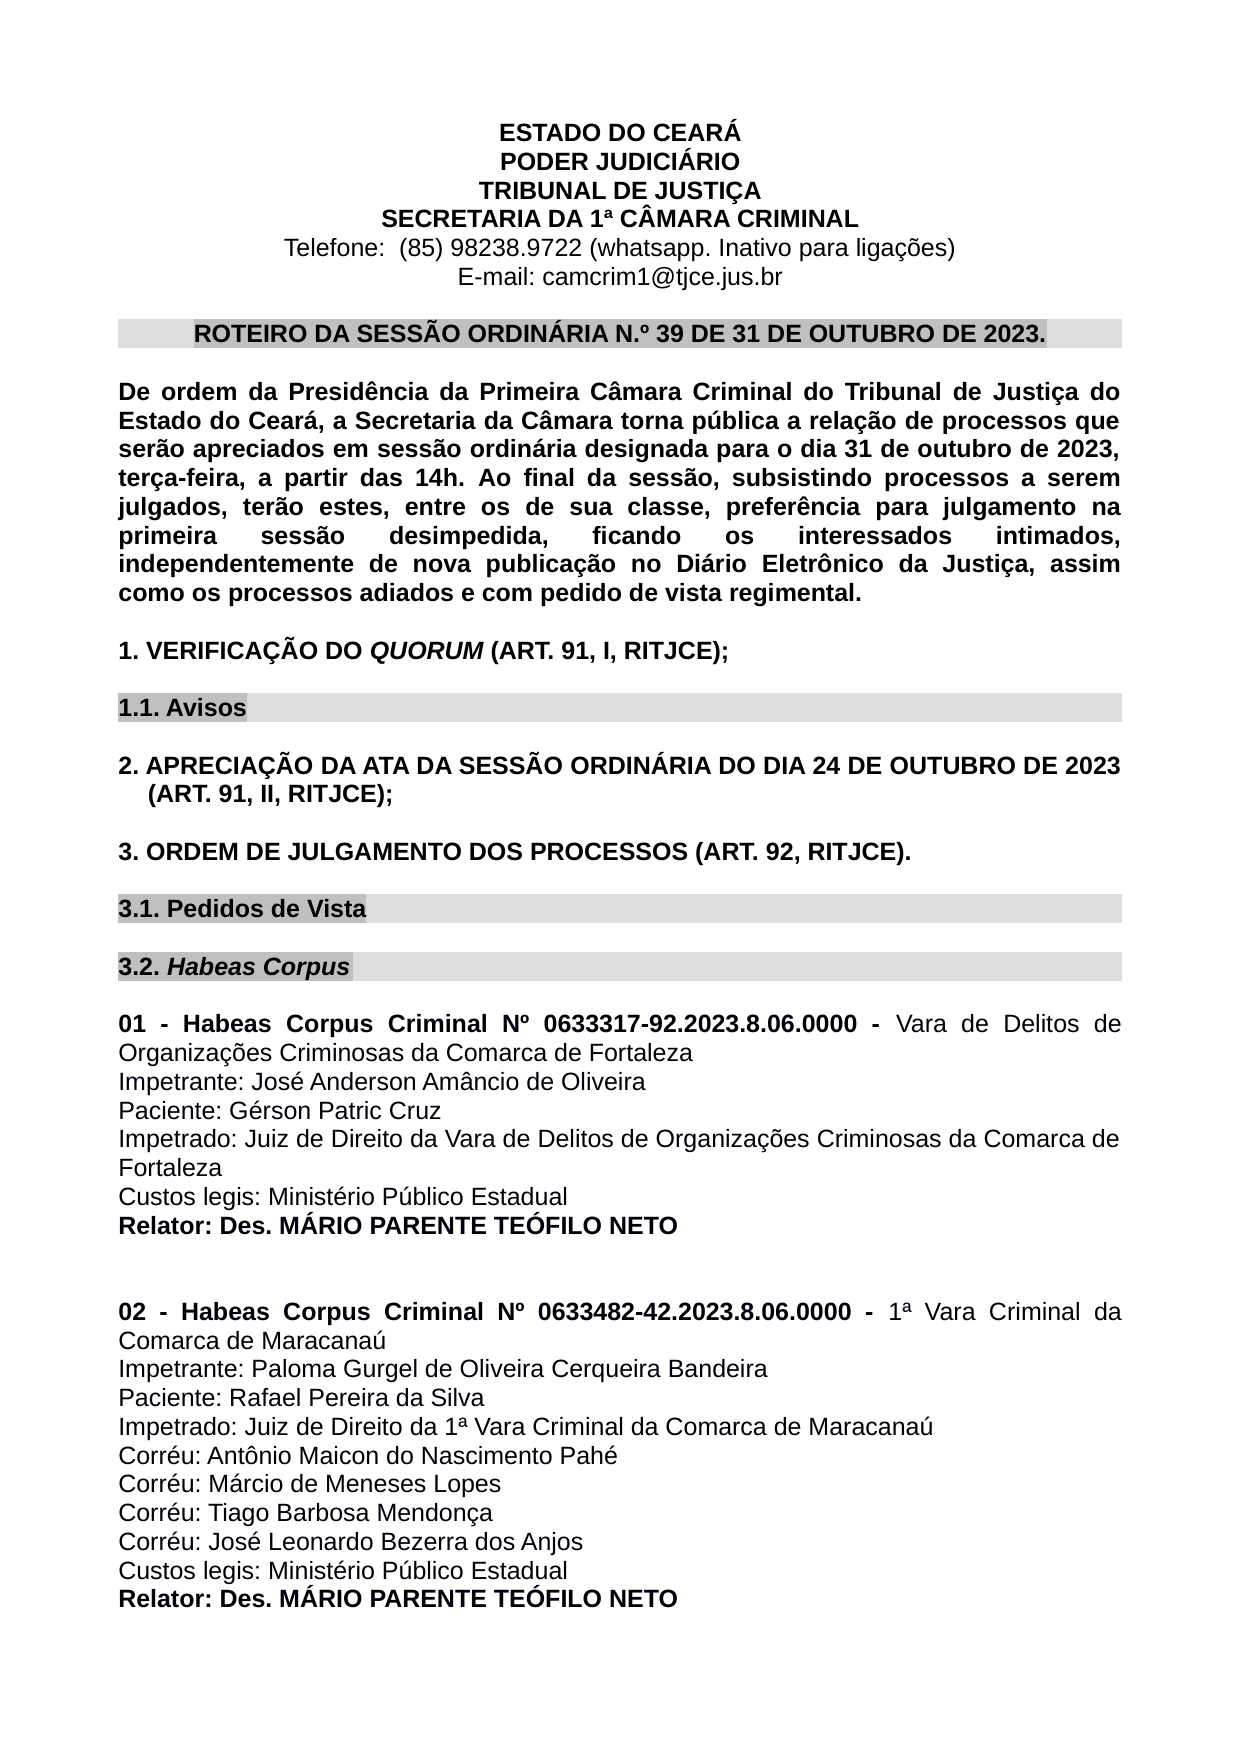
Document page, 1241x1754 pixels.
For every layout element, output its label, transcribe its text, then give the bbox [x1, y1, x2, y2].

text Impetrante: Paloma Gurgel de Oliveira Cerqueira Bandeira [118, 1354, 1122, 1383]
text Relator: Des. MÁRIO PARENTE TEÓFILO NETO [118, 1584, 1122, 1613]
text Corréu: Márcio de Meneses Lopes [118, 1469, 1122, 1498]
text 3.2. Habeas Corpus [118, 952, 1122, 981]
text TRIBUNAL DE JUSTIÇA [118, 176, 1122, 204]
text Paciente: Gérson Patric Cruz [118, 1096, 1122, 1124]
text Relator: Des. MÁRIO PARENTE TEÓFILO NETO [118, 1211, 1122, 1239]
text 3. ORDEM DE JULGAMENTO DOS PROCESSOS (ART. 92, RITJCE). [118, 837, 1122, 866]
text 01 - Habeas Corpus Criminal Nº 0633317-92.2023.8.06.0000 - Vara de Delitos de Organizações Criminosas da Comarca de Fortaleza [118, 1009, 1122, 1067]
text Corréu: Antônio Maicon do Nascimento Pahé [118, 1441, 1122, 1469]
text Telefone: (85) 98238.9722 (whatsapp. Inativo para ligações) [118, 233, 1122, 262]
text 1.1. Avisos [118, 693, 1122, 722]
text ROTEIRO DA SESSÃO ORDINÁRIA N.º 39 DE 31 DE OUTUBRO DE 2023. [118, 319, 1122, 348]
text E-mail: camcrim1@tjce.jus.br [118, 262, 1122, 291]
text De ordem da Presidência da Primeira Câmara Criminal do Tribunal de Justiça do Estado do Ceará, a Secretaria da Câmara torna pública a relação de processos que serão apreciados em sessão ordinária designada para o dia 31 de outubro de 2023, terça-feira, a partir das 14h. Ao final da sessão, subsistindo processos a serem julgados, terão estes, entre os de sua classe, preferência para julgamento na primeira sessão desimpedida, ficando os interessados intimados, independentemente de nova publicação no Diário Eletrônico da Justiça, assim como os processos adiados e com pedido de vista regimental. [118, 377, 1122, 607]
text SECRETARIA DA 1ª CÂMARA CRIMINAL [118, 204, 1122, 233]
text Custos legis: Ministério Público Estadual [118, 1182, 1122, 1211]
text PODER JUDICIÁRIO [118, 147, 1122, 176]
text Impetrado: Juiz de Direito da Vara de Delitos de Organizações Criminosas da Comarca de Fortaleza [118, 1124, 1122, 1182]
text Impetrante: José Anderson Amâncio de Oliveira [118, 1067, 1122, 1096]
text 3.1. Pedidos de Vista [118, 894, 1122, 923]
text Corréu: Tiago Barbosa Mendonça [118, 1498, 1122, 1527]
text 1. VERIFICAÇÃO DO QUORUM (ART. 91, I, RITJCE); [118, 636, 1122, 664]
text 02 - Habeas Corpus Criminal Nº 0633482-42.2023.8.06.0000 - 1ª Vara Criminal da Comarca de Maracanaú [118, 1297, 1122, 1354]
text Custos legis: Ministério Público Estadual [118, 1556, 1122, 1584]
text Corréu: José Leonardo Bezerra dos Anjos [118, 1527, 1122, 1556]
text 2. APRECIAÇÃO DA ATA DA SESSÃO ORDINÁRIA DO DIA 24 DE OUTUBRO DE 2023 (ART. 91, II, RITJCE); [118, 751, 1122, 808]
text Impetrado: Juiz de Direito da 1ª Vara Criminal da Comarca de Maracanaú [118, 1412, 1122, 1441]
text ESTADO DO CEARÁ [118, 118, 1122, 147]
text Paciente: Rafael Pereira da Silva [118, 1383, 1122, 1412]
